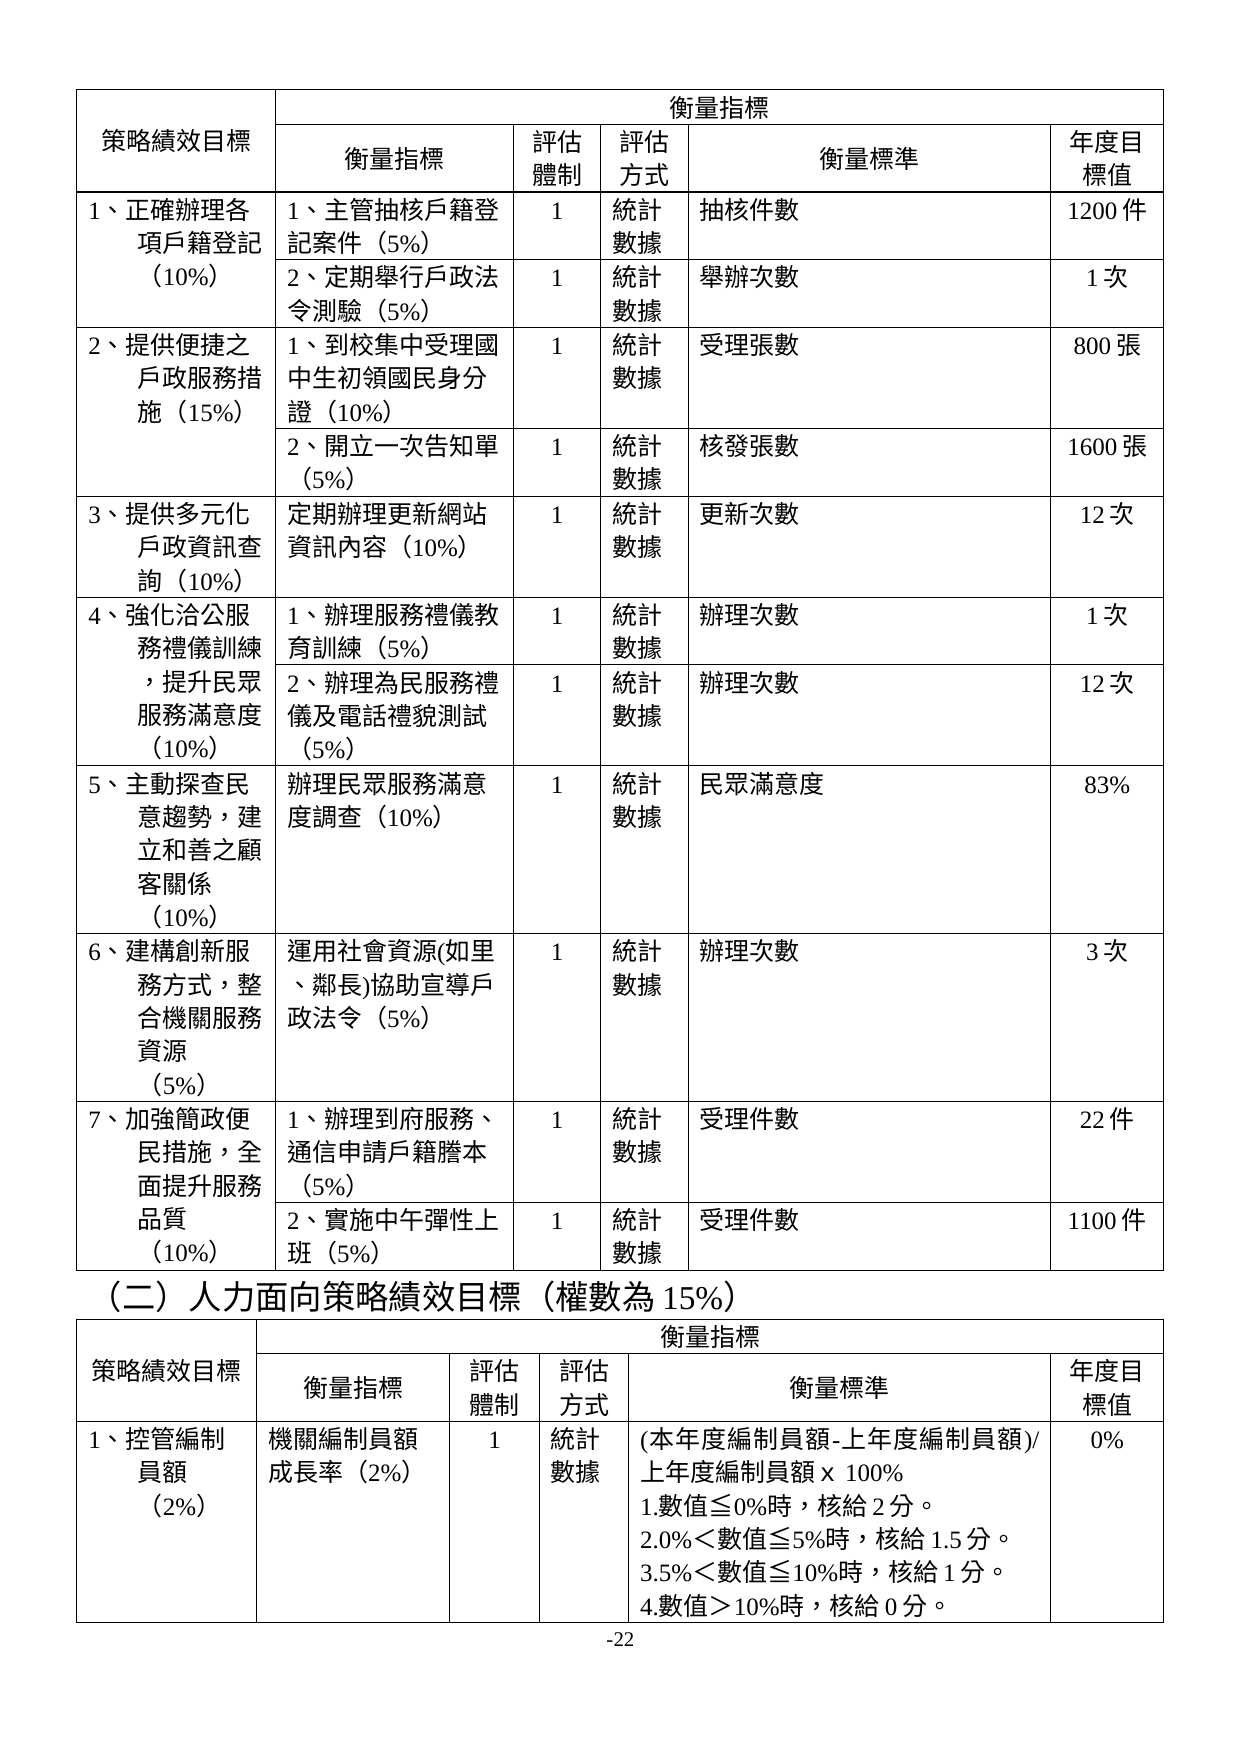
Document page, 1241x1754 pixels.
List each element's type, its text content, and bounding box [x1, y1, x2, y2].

table_cell 控管編制員額（2%） [77, 1422, 256, 1622]
table_cell 評估體制 [514, 125, 600, 191]
text （二）人力面向策略績效目標（權數為15%） [88, 1271, 1152, 1319]
table_cell 0% [1051, 1422, 1163, 1622]
table_cell 受理件數 [689, 1102, 1050, 1202]
table_cell 1次 [1051, 598, 1163, 664]
table_cell 3次 [1051, 934, 1163, 1101]
table_cell 受理張數 [689, 328, 1050, 428]
table_cell 2、實施中午彈性上班（5%） [276, 1203, 513, 1269]
table_cell 1 [450, 1422, 539, 1622]
table_cell 1、主管抽核戶籍登記案件（5%） [276, 193, 513, 259]
table_cell 衡量標準 [629, 1354, 1050, 1421]
table_header 策略績效目標 [77, 90, 275, 191]
table_cell 統計數據 [601, 934, 688, 1101]
table_cell 統計數據 [601, 665, 688, 765]
table_cell 評估方式 [601, 125, 688, 191]
table_header 衡量指標 [276, 90, 1163, 124]
table_cell 83% [1051, 766, 1163, 933]
table_header 衡量指標 [257, 1320, 1163, 1353]
table_cell 1 [514, 497, 600, 597]
table_cell 機關編制員額成長率（2%） [257, 1422, 449, 1622]
table_cell 2、辦理為民服務禮儀及電話禮貌測試（5%） [276, 665, 513, 765]
table_cell 1600張 [1051, 429, 1163, 496]
table_cell 運用社會資源(如里、鄰長)協助宣導戶政法令（5%） [276, 934, 513, 1101]
table_cell 1 [514, 193, 600, 259]
table_cell 年度目標值 [1051, 125, 1163, 191]
table_cell 強化洽公服務禮儀訓練，提升民眾服務滿意度（10%） [77, 598, 275, 765]
table_cell 1 [514, 260, 600, 327]
table_cell 衡量指標 [276, 125, 513, 191]
table_cell 1 [514, 328, 600, 428]
table_cell 受理件數 [689, 1203, 1050, 1269]
table_cell 1 [514, 598, 600, 664]
table_cell 統計數據 [601, 193, 688, 259]
table_cell 評估體制 [450, 1354, 539, 1421]
table_cell 統計數據 [601, 260, 688, 327]
table_cell 統計數據 [601, 328, 688, 428]
table_cell 提供多元化戶政資訊查詢（10%） [77, 497, 275, 597]
table_cell 辦理民眾服務滿意度調查（10%） [276, 766, 513, 933]
table_cell 1、辦理到府服務、通信申請戶籍謄本（5%） [276, 1102, 513, 1202]
table_cell 辦理次數 [689, 934, 1050, 1101]
table_cell 12次 [1051, 497, 1163, 597]
table_cell 1100件 [1051, 1203, 1163, 1269]
table_cell 統計數據 [601, 497, 688, 597]
table_cell 1次 [1051, 260, 1163, 327]
table_cell 1 [514, 429, 600, 496]
table_cell 2、開立一次告知單（5%） [276, 429, 513, 496]
table_cell 更新次數 [689, 497, 1050, 597]
table_cell 1 [514, 1102, 600, 1202]
table_cell 12次 [1051, 665, 1163, 765]
table_cell 統計數據 [601, 1102, 688, 1202]
table_cell 統計數據 [601, 429, 688, 496]
table_cell 統計數據 [601, 766, 688, 933]
table_cell 辦理次數 [689, 598, 1050, 664]
table_cell 1 [514, 766, 600, 933]
table_cell 1 [514, 1203, 600, 1269]
table_cell 提供便捷之戶政服務措施（15%） [77, 328, 275, 496]
table_header 策略績效目標 [77, 1320, 256, 1421]
table_cell 評估方式 [540, 1354, 628, 1421]
table_cell 加強簡政便民措施，全面提升服務品質（10%） [77, 1102, 275, 1269]
table_cell 年度目標值 [1051, 1354, 1163, 1421]
table_cell (本年度編制員額-上年度編制員額)/ 上年度編制員額ｘ100% 1.數值≦0%時，核給2分。 2.0%＜數值≦5%時，核給1.5分。 3.5%＜數值≦10%時，核給1分。 4.數值＞10%時，核給0分。 [629, 1422, 1050, 1622]
table_cell 民眾滿意度 [689, 766, 1050, 933]
table_cell 定期辦理更新網站資訊內容（10%） [276, 497, 513, 597]
table_cell 統計數據 [540, 1422, 628, 1622]
table_cell 核發張數 [689, 429, 1050, 496]
table_cell 衡量標準 [689, 125, 1050, 191]
table_cell 800張 [1051, 328, 1163, 428]
table_cell 統計數據 [601, 598, 688, 664]
table_cell 舉辦次數 [689, 260, 1050, 327]
table_cell 1 [514, 665, 600, 765]
table_cell 統計數據 [601, 1203, 688, 1269]
table_cell 衡量指標 [257, 1354, 449, 1421]
table_cell 辦理次數 [689, 665, 1050, 765]
table_cell 建構創新服務方式，整合機關服務資源（5%） [77, 934, 275, 1101]
table_cell 1200件 [1051, 193, 1163, 259]
table_cell 正確辦理各項戶籍登記（10%） [77, 193, 275, 327]
table_cell 1、辦理服務禮儀教育訓練（5%） [276, 598, 513, 664]
table_cell 2、定期舉行戶政法令測驗（5%） [276, 260, 513, 327]
table_cell 22件 [1051, 1102, 1163, 1202]
table_cell 1、到校集中受理國中生初領國民身分證（10%） [276, 328, 513, 428]
table_cell 主動探查民意趨勢，建立和善之顧客關係（10%） [77, 766, 275, 933]
table_cell 1 [514, 934, 600, 1101]
table_cell 抽核件數 [689, 193, 1050, 259]
